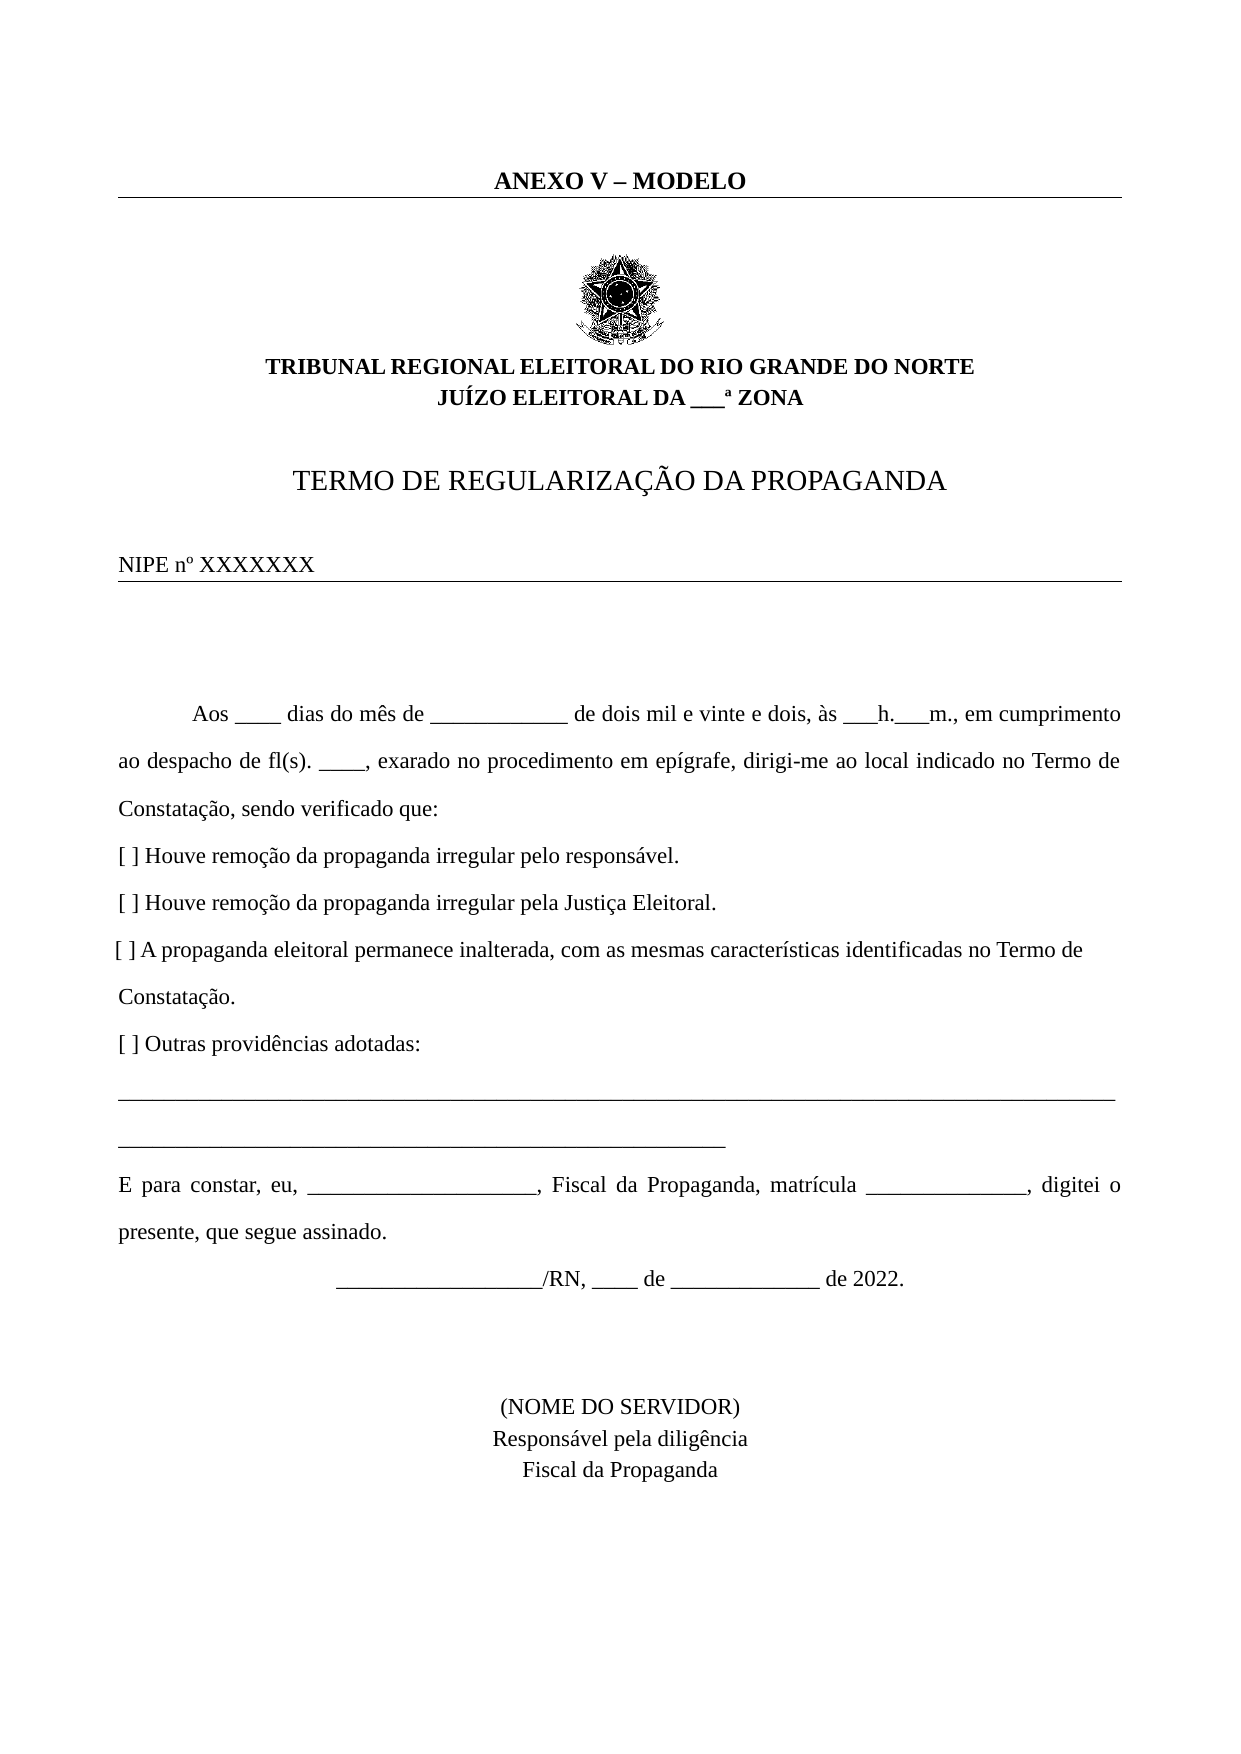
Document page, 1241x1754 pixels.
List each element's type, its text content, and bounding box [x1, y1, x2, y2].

text E para constar, eu, ____________________, Fiscal da Propaganda, matrícula ______________, digitei o presente, que segue assinado. [118, 1171, 1122, 1245]
text Fiscal da Propaganda [118, 1456, 1122, 1483]
text [ ] Houve remoção da propaganda irregular pelo responsável. [118, 842, 1122, 868]
text ____________________________________________________________________________________________________________________________________________ [118, 1077, 1122, 1151]
text TERMO DE REGULARIZAÇÃO DA PROPAGANDA [118, 463, 1122, 497]
text [ ] A propaganda eleitoral permanece inalterada, com as mesmas características identificadas no Termo de Constatação. [92, 936, 1122, 1009]
text NIPE nº XXXXXXX [118, 551, 1122, 581]
text ANEXO V – MODELO [118, 166, 1122, 197]
text Responsável pela diligência [118, 1425, 1122, 1451]
picture [571, 251, 669, 347]
text [ ] Outras providências adotadas: [118, 1030, 1122, 1056]
text [ ] Houve remoção da propaganda irregular pela Justiça Eleitoral. [118, 889, 1122, 915]
text JUÍZO ELEITORAL DA ___ª ZONA [118, 384, 1122, 411]
text Aos ____ dias do mês de ____________ de dois mil e vinte e dois, às ___h.___m., em cumprimento ao despacho de fl(s). ____, exarado no procedimento em epígrafe, dirigi-me ao local indicado no Termo de Constatação, sendo verificado que: [118, 701, 1122, 821]
text TRIBUNAL REGIONAL ELEITORAL DO RIO GRANDE DO NORTE [118, 353, 1122, 379]
text __________________/RN, ____ de _____________ de 2022. [118, 1266, 1122, 1292]
text (NOME DO SERVIDOR) [118, 1393, 1122, 1419]
